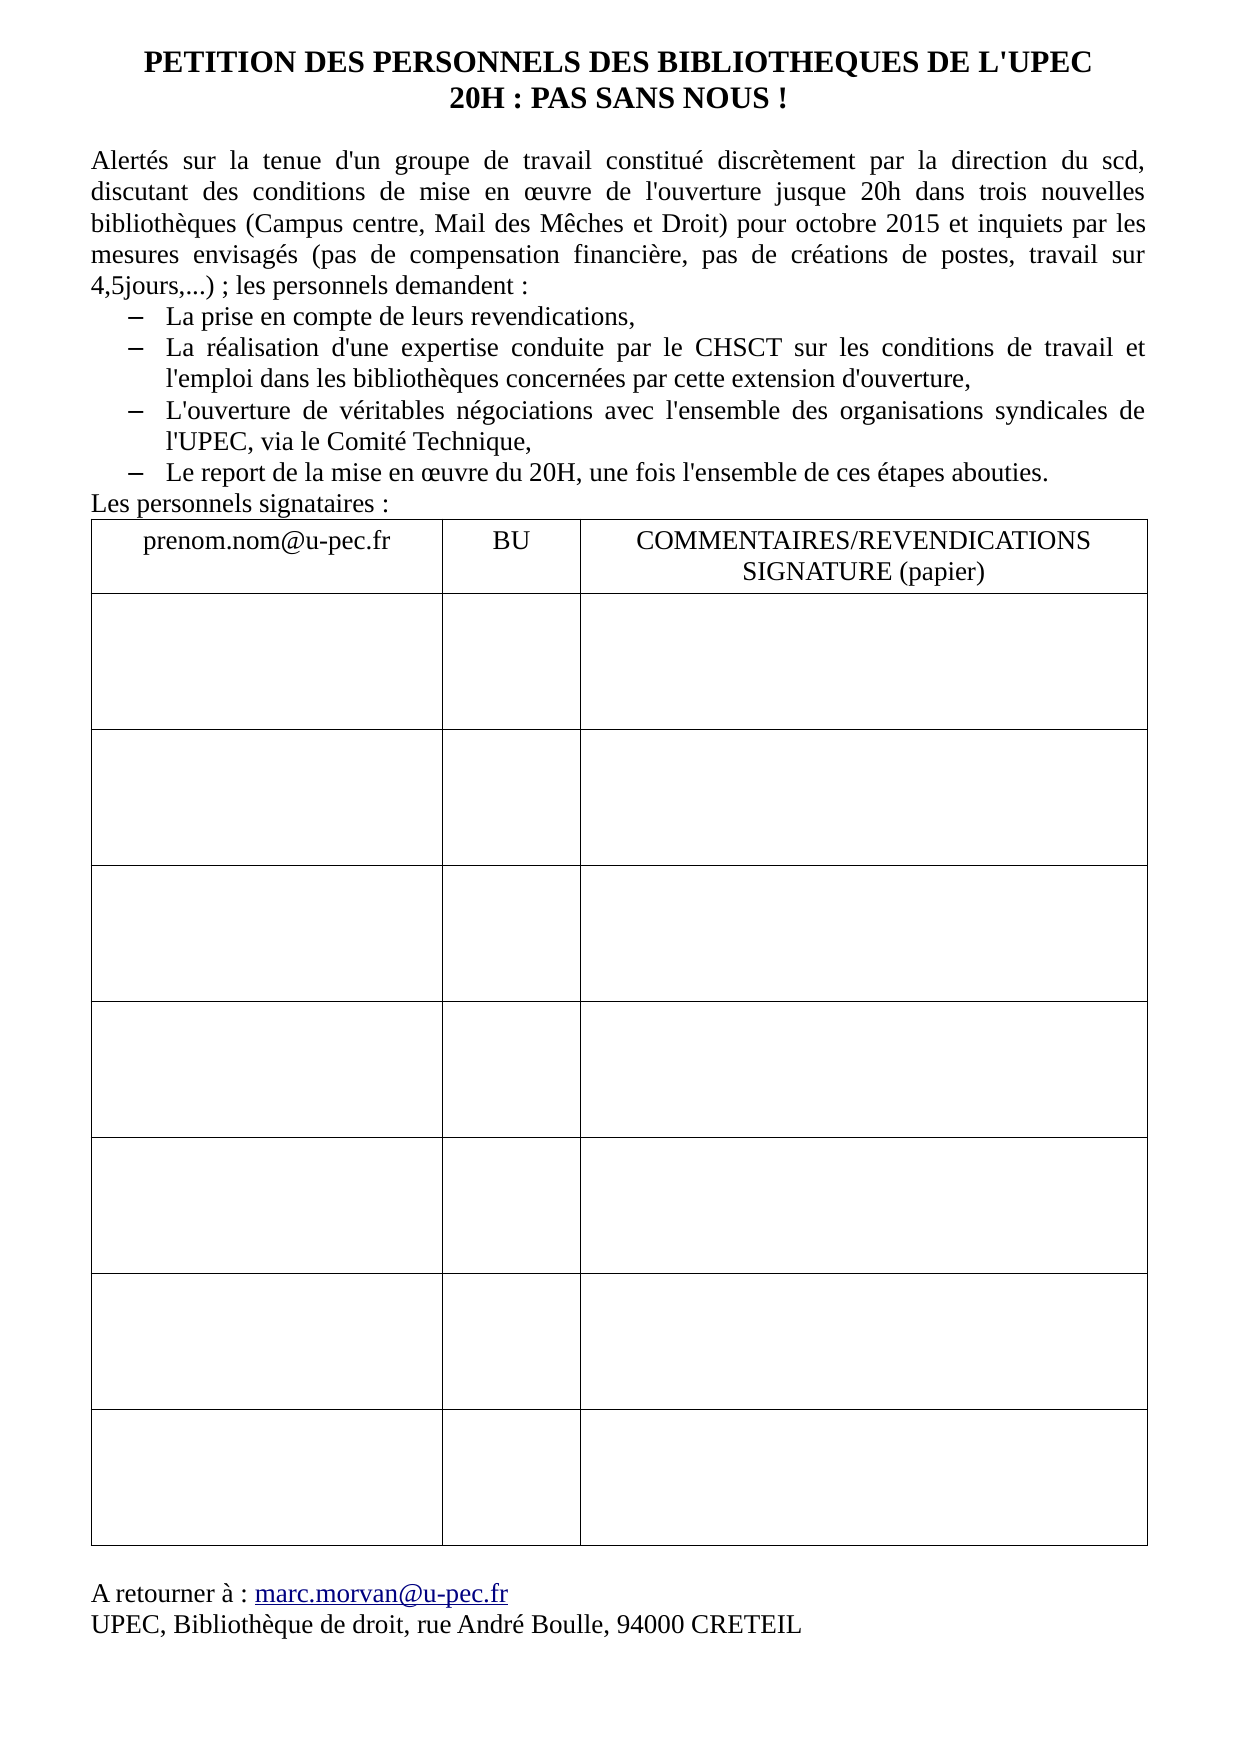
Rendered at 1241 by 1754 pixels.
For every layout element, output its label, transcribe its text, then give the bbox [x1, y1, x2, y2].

table_cell [92, 594, 442, 728]
text PETITION DES PERSONNELS DES BIBLIOTHEQUES DE L'UPEC [91, 44, 1146, 80]
table_cell [92, 1138, 442, 1273]
table_cell [92, 730, 442, 865]
text Les personnels signataires : [91, 487, 1146, 518]
text UPEC, Bibliothèque de droit, rue André Boulle, 94000 CRETEIL [91, 1608, 1146, 1639]
text 20H : PAS SANS NOUS ! [91, 80, 1146, 116]
table_cell [581, 1138, 1147, 1273]
table_cell [581, 1002, 1147, 1137]
list L'ouverture de véritables négociations avec l'ensemble des organisations syndicales de l'UPEC, via le Comité Technique, [128, 394, 1146, 456]
table_cell [581, 866, 1147, 1001]
table_cell [581, 730, 1147, 865]
table_cell [92, 866, 442, 1001]
table_cell [443, 1002, 580, 1137]
table_cell [443, 1138, 580, 1273]
table_cell [92, 1002, 442, 1137]
table_cell [581, 1274, 1147, 1409]
text A retourner à : marc.morvan@u-pec.fr [91, 1577, 1146, 1608]
table_cell [92, 1274, 442, 1409]
list Le report de la mise en œuvre du 20H, une fois l'ensemble de ces étapes abouties. [128, 456, 1146, 487]
list La prise en compte de leurs revendications, [128, 300, 1146, 331]
table_cell [443, 1410, 580, 1545]
table_cell [443, 866, 580, 1001]
table_cell [443, 594, 580, 728]
table_cell [92, 1410, 442, 1545]
text Alertés sur la tenue d'un groupe de travail constitué discrètement par la direction du scd, discutant des conditions de mise en œuvre de l'ouverture jusque 20h dans trois nouvelles bibliothèques (Campus centre, Mail des Mêches et Droit) pour octobre 2015 et inquiets par les mesures envisagés (pas de compensation financière, pas de créations de postes, travail sur 4,5jours,...) ; les personnels demandent : [91, 144, 1146, 300]
table_header COMMENTAIRES/REVENDICATIONS SIGNATURE (papier) [581, 520, 1147, 592]
table_header BU [443, 520, 580, 592]
table_cell [581, 594, 1147, 728]
list La réalisation d'une expertise conduite par le CHSCT sur les conditions de travail et l'emploi dans les bibliothèques concernées par cette extension d'ouverture, [128, 331, 1146, 394]
table_cell [581, 1410, 1147, 1545]
table_header prenom.nom@u-pec.fr [92, 520, 442, 592]
table_cell [443, 1274, 580, 1409]
table_cell [443, 730, 580, 865]
